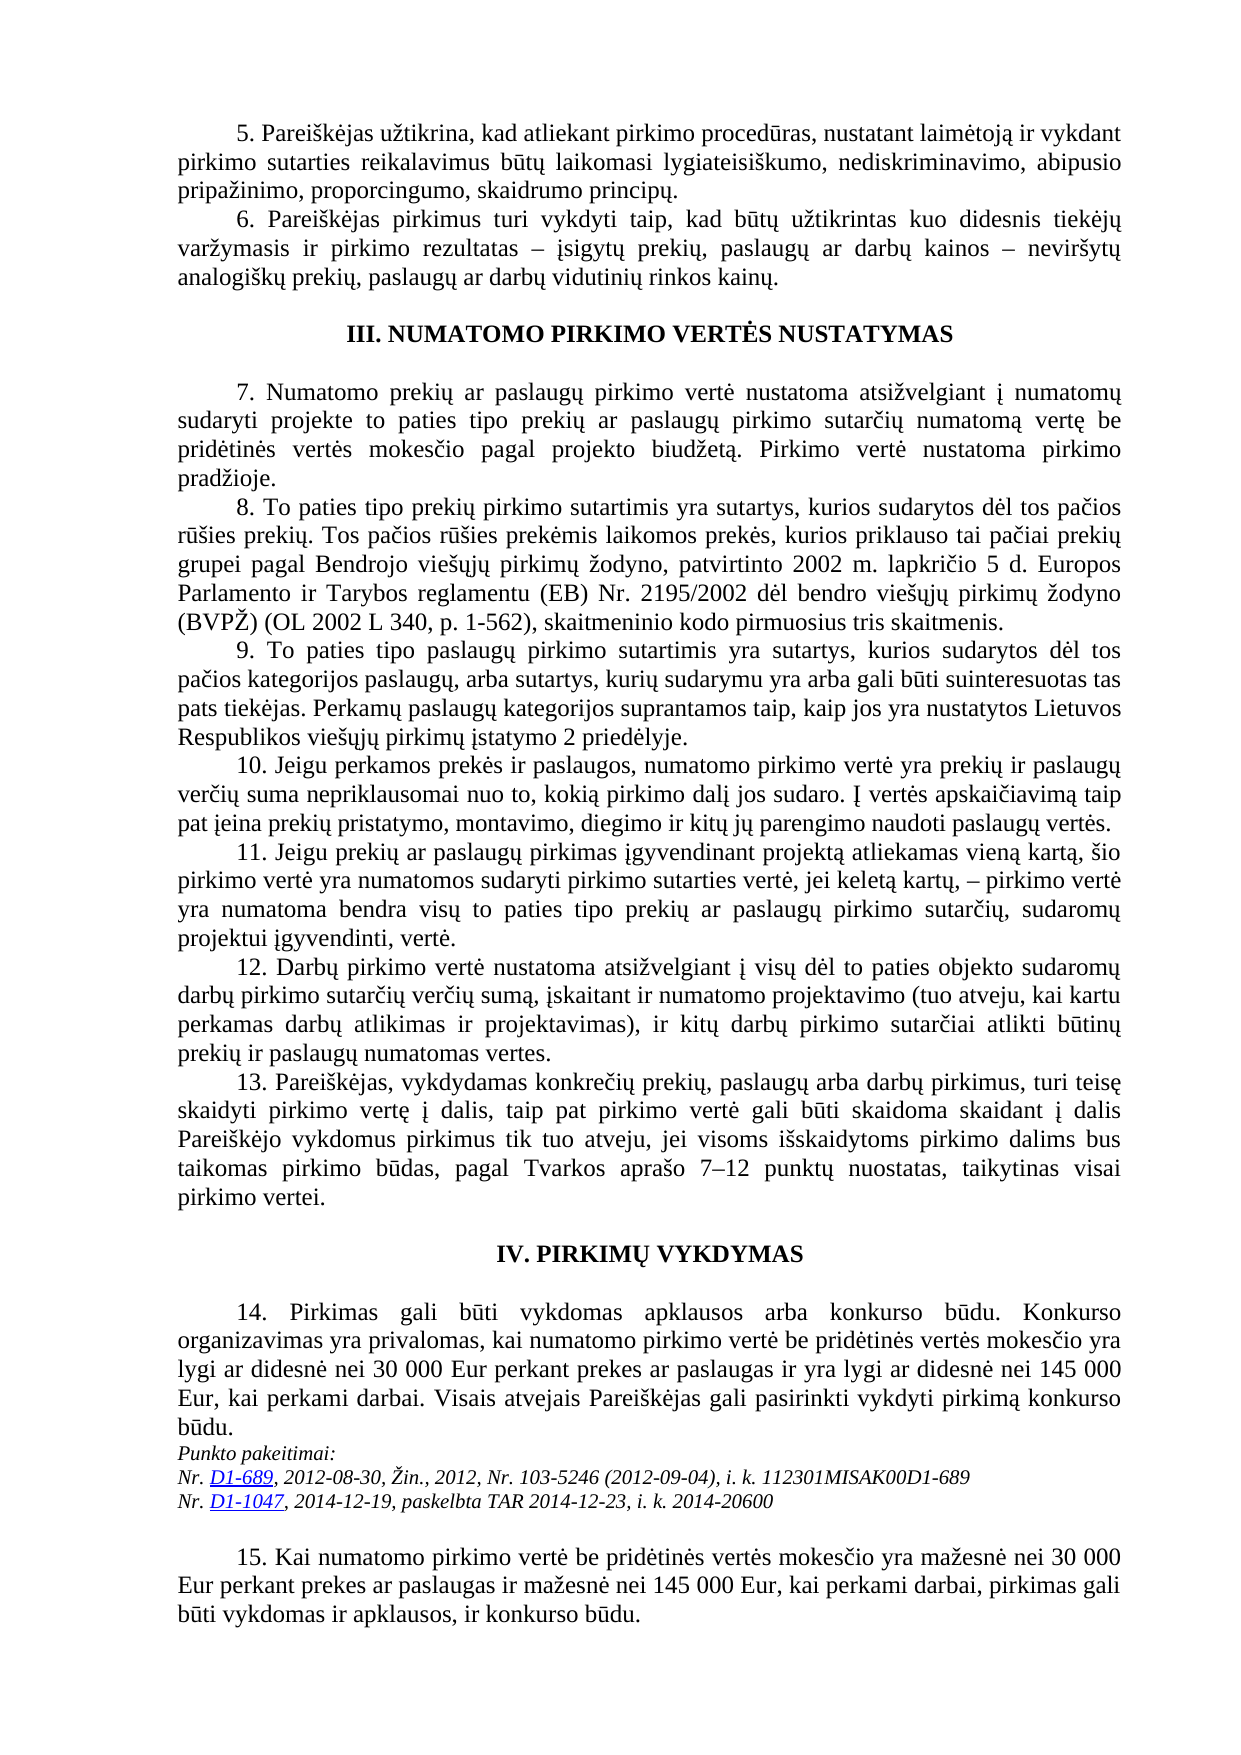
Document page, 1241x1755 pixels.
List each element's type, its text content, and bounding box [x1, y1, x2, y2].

text Nr. D1-1047, 2014-12-19, paskelbta TAR 2014-12-23, i. k. 2014-20600 [177, 1489, 1122, 1513]
text 8. To paties tipo prekių pirkimo sutartimis yra sutartys, kurios sudarytos dėl tos pačios rūšies prekių. Tos pačios rūšies prekėmis laikomos prekės, kurios priklauso tai pačiai prekių grupei pagal Bendrojo viešųjų pirkimų žodyno, patvirtinto 2002 m. lapkričio 5 d. Europos Parlamento ir Tarybos reglamentu (EB) Nr. 2195/2002 dėl bendro viešųjų pirkimų žodyno (BVPŽ) (OL 2002 L 340, p. 1-562), skaitmeninio kodo pirmuosius tris skaitmenis. [177, 492, 1122, 636]
text Punkto pakeitimai: [177, 1441, 1122, 1465]
text 15. Kai numatomo pirkimo vertė be pridėtinės vertės mokesčio yra mažesnė nei 30 000 Eur perkant prekes ar paslaugas ir mažesnė nei 145 000 Eur, kai perkami darbai, pirkimas gali būti vykdomas ir apklausos, ir konkurso būdu. [177, 1542, 1122, 1628]
text IV. PIRKIMŲ VYKDYMAS [177, 1239, 1122, 1268]
text 12. Darbų pirkimo vertė nustatoma atsižvelgiant į visų dėl to paties objekto sudaromų darbų pirkimo sutarčių verčių sumą, įskaitant ir numatomo projektavimo (tuo atveju, kai kartu perkamas darbų atlikimas ir projektavimas), ir kitų darbų pirkimo sutarčiai atlikti būtinų prekių ir paslaugų numatomas vertes. [177, 952, 1122, 1067]
text 13. Pareiškėjas, vykdydamas konkrečių prekių, paslaugų arba darbų pirkimus, turi teisę skaidyti pirkimo vertę į dalis, taip pat pirkimo vertė gali būti skaidoma skaidant į dalis Pareiškėjo vykdomus pirkimus tik tuo atveju, jei visoms išskaidytoms pirkimo dalims bus taikomas pirkimo būdas, pagal Tvarkos aprašo 7–12 punktų nuostatas, taikytinas visai pirkimo vertei. [177, 1067, 1122, 1211]
text Nr. D1-689, 2012-08-30, Žin., 2012, Nr. 103-5246 (2012-09-04), i. k. 112301MISAK00D1-689 [177, 1465, 1122, 1489]
text 5. Pareiškėjas užtikrina, kad atliekant pirkimo procedūras, nustatant laimėtoją ir vykdant pirkimo sutarties reikalavimus būtų laikomasi lygiateisiškumo, nediskriminavimo, abipusio pripažinimo, proporcingumo, skaidrumo principų. [177, 118, 1122, 204]
text 6. Pareiškėjas pirkimus turi vykdyti taip, kad būtų užtikrintas kuo didesnis tiekėjų varžymasis ir pirkimo rezultatas – įsigytų prekių, paslaugų ar darbų kainos – neviršytų analogiškų prekių, paslaugų ar darbų vidutinių rinkos kainų. [177, 204, 1122, 291]
text 10. Jeigu perkamos prekės ir paslaugos, numatomo pirkimo vertė yra prekių ir paslaugų verčių suma nepriklausomai nuo to, kokią pirkimo dalį jos sudaro. Į vertės apskaičiavimą taip pat įeina prekių pristatymo, montavimo, diegimo ir kitų jų parengimo naudoti paslaugų vertės. [177, 751, 1122, 837]
text 9. To paties tipo paslaugų pirkimo sutartimis yra sutartys, kurios sudarytos dėl tos pačios kategorijos paslaugų, arba sutartys, kurių sudarymu yra arba gali būti suinteresuotas tas pats tiekėjas. Perkamų paslaugų kategorijos suprantamos taip, kaip jos yra nustatytos Lietuvos Respublikos viešųjų pirkimų įstatymo 2 priedėlyje. [177, 636, 1122, 751]
text 11. Jeigu prekių ar paslaugų pirkimas įgyvendinant projektą atliekamas vieną kartą, šio pirkimo vertė yra numatomos sudaryti pirkimo sutarties vertė, jei keletą kartų, – pirkimo vertė yra numatoma bendra visų to paties tipo prekių ar paslaugų pirkimo sutarčių, sudaromų projektui įgyvendinti, vertė. [177, 837, 1122, 952]
text 14. Pirkimas gali būti vykdomas apklausos arba konkurso būdu. Konkurso organizavimas yra privalomas, kai numatomo pirkimo vertė be pridėtinės vertės mokesčio yra lygi ar didesnė nei 30 000 Eur perkant prekes ar paslaugas ir yra lygi ar didesnė nei 145 000 Eur, kai perkami darbai. Visais atvejais Pareiškėjas gali pasirinkti vykdyti pirkimą konkurso būdu. [177, 1297, 1122, 1441]
text 7. Numatomo prekių ar paslaugų pirkimo vertė nustatoma atsižvelgiant į numatomų sudaryti projekte to paties tipo prekių ar paslaugų pirkimo sutarčių numatomą vertę be pridėtinės vertės mokesčio pagal projekto biudžetą. Pirkimo vertė nustatoma pirkimo pradžioje. [177, 377, 1122, 492]
text III. NUMATOMO PIRKIMO VERTĖS NUSTATYMAS [177, 319, 1122, 348]
